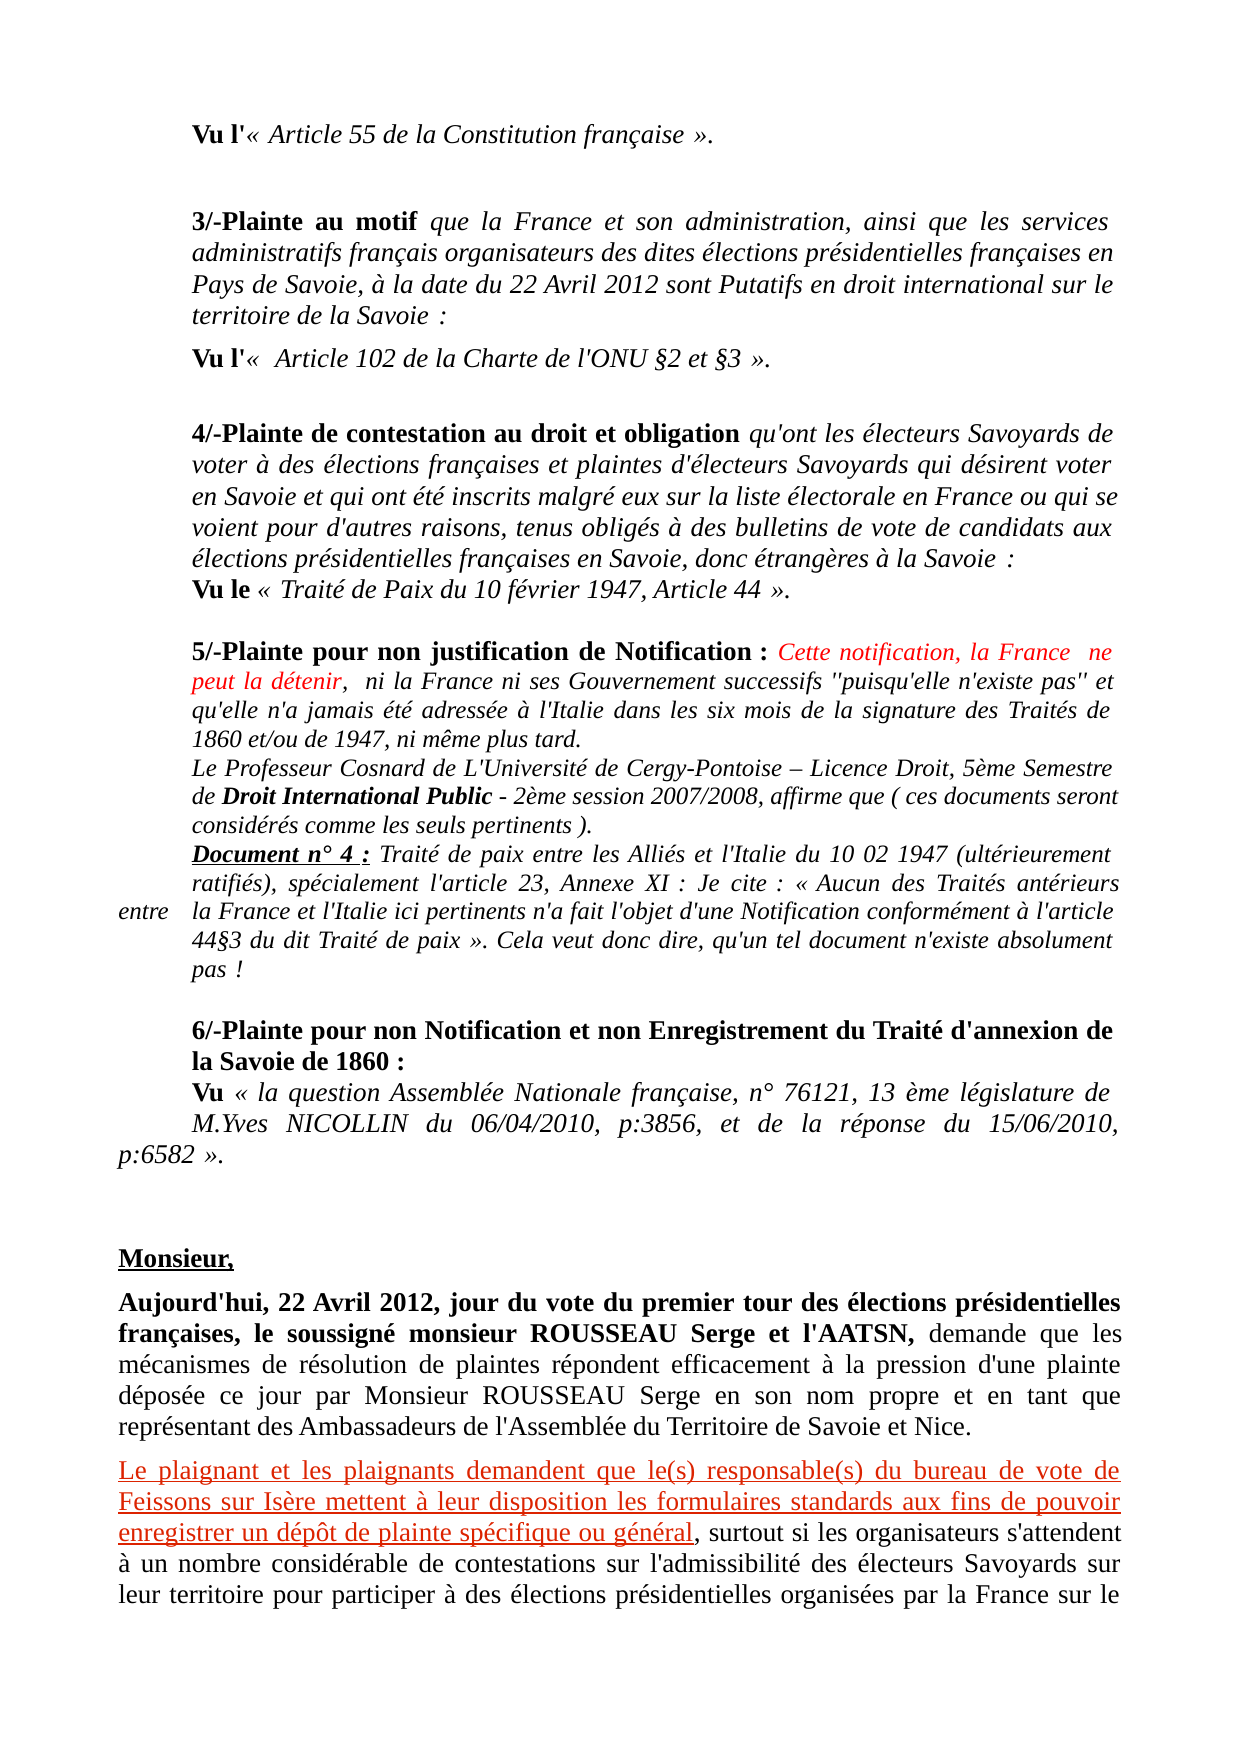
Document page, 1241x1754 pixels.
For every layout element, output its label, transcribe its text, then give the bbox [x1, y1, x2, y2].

text Vu le « Traité de Paix du 10 février 1947, Article 44 ». [118, 573, 1122, 604]
text 3/-Plainte au motif que la France et son administration, ainsi que les services administratifs français organisateurs des dites élections présidentielles françaises en Pays de Savoie, à la date du 22 Avril 2012 sont Putatifs en droit international sur le territoire de la Savoie : [118, 205, 1122, 330]
text Vu l'« Article 102 de la Charte de l'ONU §2 et §3 ». [118, 342, 1122, 374]
text 4/-Plainte de contestation au droit et obligation qu'ont les électeurs Savoyards de voter à des élections françaises et plaintes d'électeurs Savoyards qui désirent voter en Savoie et qui ont été inscrits malgré eux sur la liste électorale en France ou qui se voient pour d'autres raisons, tenus obligés à des bulletins de vote de candidats aux élections présidentielles françaises en Savoie, donc étrangères à la Savoie : [118, 417, 1122, 573]
text Document n° 4 : Traité de paix entre les Alliés et l'Italie du 10 02 1947 (ultérieurement ratifiés), spécialement l'article 23, Annexe XI : Je cite : « Aucun des Traités antérieurs entre la France et l'Italie ici pertinents n'a fait l'objet d'une Notification conformément à l'article 44§3 du dit Traité de paix ». Cela veut donc dire, qu'un tel document n'existe absolument pas ! [118, 839, 1122, 983]
text Le plaignant et les plaignants demandent que le(s) responsable(s) du bureau de vote de Feissons sur Isère mettent à leur disposition les formulaires standards aux fins de pouvoir enregistrer un dépôt de plainte spécifique ou général, surtout si les organisateurs s'attendent à un nombre considérable de contestations sur l'admissibilité des électeurs Savoyards sur leur territoire pour participer à des élections présidentielles organisées par la France sur le [118, 1454, 1122, 1609]
text Vu l'« Article 55 de la Constitution française ». [118, 118, 1122, 149]
text Vu « la question Assemblée Nationale française, n° 76121, 13 ème législature de M.Yves NICOLLIN du 06/04/2010, p:3856, et de la réponse du 15/06/2010, p:6582 ». [118, 1076, 1122, 1169]
text Le Professeur Cosnard de L'Université de Cergy-Pontoise – Licence Droit, 5ème Semestre de Droit International Public - 2ème session 2007/2008, affirme que ( ces documents seront considérés comme les seuls pertinents ). [118, 753, 1122, 839]
text Monsieur, [118, 1242, 1122, 1273]
text Aujourd'hui, 22 Avril 2012, jour du vote du premier tour des élections présidentielles françaises, le soussigné monsieur ROUSSEAU Serge et l'AATSN, demande que les mécanismes de résolution de plaintes répondent efficacement à la pression d'une plainte déposée ce jour par Monsieur ROUSSEAU Serge en son nom propre et en tant que représentant des Ambassadeurs de l'Assemblée du Territoire de Savoie et Nice. [118, 1286, 1122, 1441]
text 6/-Plainte pour non Notification et non Enregistrement du Traité d'annexion de la Savoie de 1860 : [118, 1014, 1122, 1076]
text 5/-Plainte pour non justification de Notification : Cette notification, la France ne peut la détenir, ni la France ni ses Gouvernement successifs ''puisqu'elle n'existe pas'' et qu'elle n'a jamais été adressée à l'Italie dans les six mois de la signature des Traités de 1860 et/ou de 1947, ni même plus tard. [118, 635, 1122, 753]
